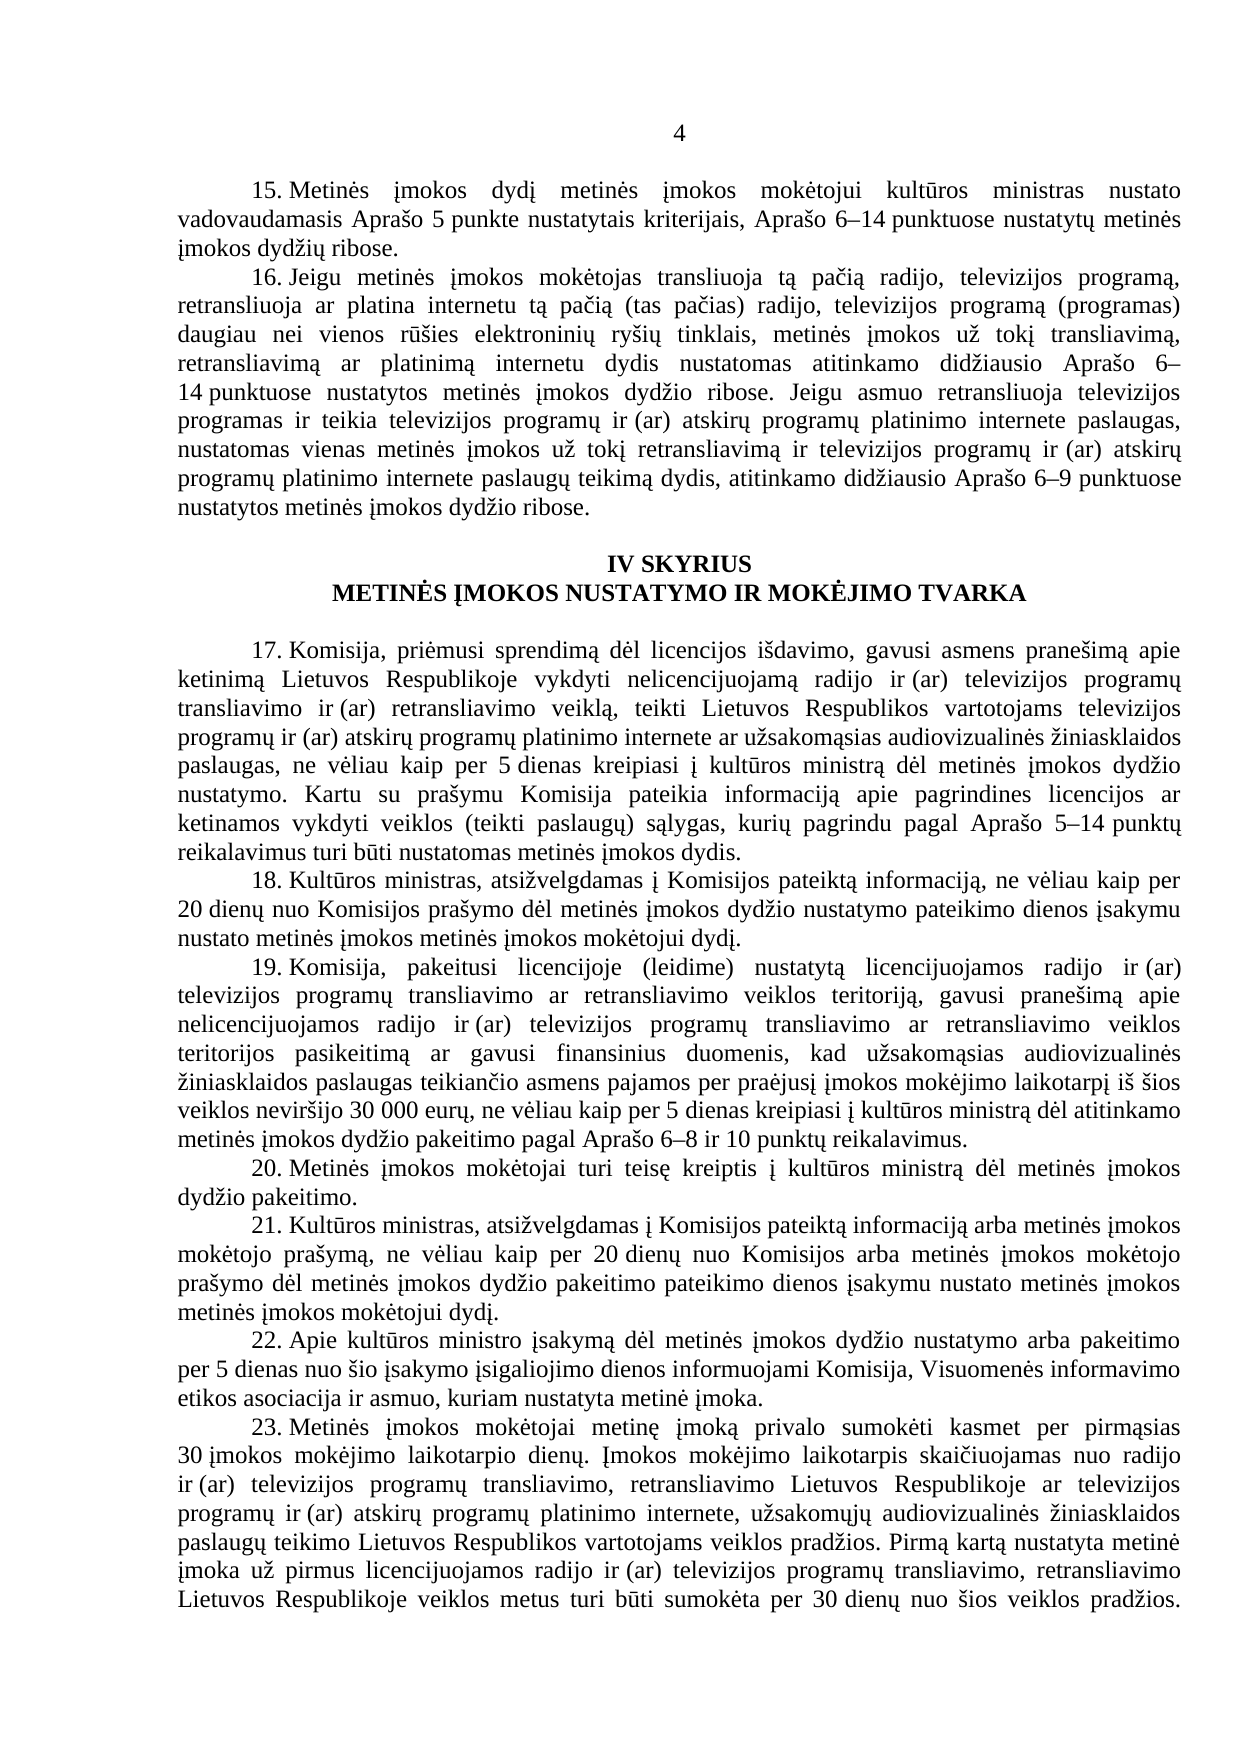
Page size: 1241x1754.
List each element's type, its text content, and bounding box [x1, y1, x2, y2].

text 19. Komisija, pakeitusi licencijoje (leidime) nustatytą licencijuojamos radijo ir (ar) televizijos programų transliavimo ar retransliavimo veiklos teritoriją, gavusi pranešimą apie nelicencijuojamos radijo ir (ar) televizijos programų transliavimo ar retransliavimo veiklos teritorijos pasikeitimą ar gavusi finansinius duomenis, kad užsakomąsias audiovizualinės žiniasklaidos paslaugas teikiančio asmens pajamos per praėjusį įmokos mokėjimo laikotarpį iš šios veiklos neviršijo 30 000 eurų, ne vėliau kaip per 5 dienas kreipiasi į kultūros ministrą dėl atitinkamo metinės įmokos dydžio pakeitimo pagal Aprašo 6–8 ir 10 punktų reikalavimus. [177, 952, 1181, 1153]
text 21. Kultūros ministras, atsižvelgdamas į Komisijos pateiktą informaciją arba metinės įmokos mokėtojo prašymą, ne vėliau kaip per 20 dienų nuo Komisijos arba metinės įmokos mokėtojo prašymo dėl metinės įmokos dydžio pakeitimo pateikimo dienos įsakymu nustato metinės įmokos metinės įmokos mokėtojui dydį. [177, 1211, 1181, 1326]
text iV SKYRIUS [177, 549, 1181, 578]
text 17. Komisija, priėmusi sprendimą dėl licencijos išdavimo, gavusi asmens pranešimą apie ketinimą Lietuvos Respublikoje vykdyti nelicencijuojamą radijo ir (ar) televizijos programų transliavimo ir (ar) retransliavimo veiklą, teikti Lietuvos Respublikos vartotojams televizijos programų ir (ar) atskirų programų platinimo internete ar užsakomąsias audiovizualinės žiniasklaidos paslaugas, ne vėliau kaip per 5 dienas kreipiasi į kultūros ministrą dėl metinės įmokos dydžio nustatymo. Kartu su prašymu Komisija pateikia informaciją apie pagrindines licencijos ar ketinamos vykdyti veiklos (teikti paslaugų) sąlygas, kurių pagrindu pagal Aprašo 5–14 punktų reikalavimus turi būti nustatomas metinės įmokos dydis. [177, 636, 1181, 866]
text 22. Apie kultūros ministro įsakymą dėl metinės įmokos dydžio nustatymo arba pakeitimo per 5 dienas nuo šio įsakymo įsigaliojimo dienos informuojami Komisija, Visuomenės informavimo etikos asociacija ir asmuo, kuriam nustatyta metinė įmoka. [177, 1326, 1181, 1412]
text 18. Kultūros ministras, atsižvelgdamas į Komisijos pateiktą informaciją, ne vėliau kaip per 20 dienų nuo Komisijos prašymo dėl metinės įmokos dydžio nustatymo pateikimo dienos įsakymu nustato metinės įmokos metinės įmokos mokėtojui dydį. [177, 866, 1181, 952]
text 15. Metinės įmokos dydį metinės įmokos mokėtojui kultūros ministras nustato vadovaudamasis Aprašo 5 punkte nustatytais kriterijais, Aprašo 6–14 punktuose nustatytų metinės įmokos dydžių ribose. [177, 176, 1181, 262]
text 20. Metinės įmokos mokėtojai turi teisę kreiptis į kultūros ministrą dėl metinės įmokos dydžio pakeitimo. [177, 1153, 1181, 1211]
text 16. Jeigu metinės įmokos mokėtojas transliuoja tą pačią radijo, televizijos programą, retransliuoja ar platina internetu tą pačią (tas pačias) radijo, televizijos programą (programas) daugiau nei vienos rūšies elektroninių ryšių tinklais, metinės įmokos už tokį transliavimą, retransliavimą ar platinimą internetu dydis nustatomas atitinkamo didžiausio Aprašo 6–14 punktuose nustatytos metinės įmokos dydžio ribose. Jeigu asmuo retransliuoja televizijos programas ir teikia televizijos programų ir (ar) atskirų programų platinimo internete paslaugas, nustatomas vienas metinės įmokos už tokį retransliavimą ir televizijos programų ir (ar) atskirų programų platinimo internete paslaugų teikimą dydis, atitinkamo didžiausio Aprašo 6–9 punktuose nustatytos metinės įmokos dydžio ribose. [177, 262, 1181, 521]
text 23. Metinės įmokos mokėtojai metinę įmoką privalo sumokėti kasmet per pirmąsias 30 įmokos mokėjimo laikotarpio dienų. Įmokos mokėjimo laikotarpis skaičiuojamas nuo radijo ir (ar) televizijos programų transliavimo, retransliavimo Lietuvos Respublikoje ar televizijos programų ir (ar) atskirų programų platinimo internete, užsakomųjų audiovizualinės žiniasklaidos paslaugų teikimo Lietuvos Respublikos vartotojams veiklos pradžios. Pirmą kartą nustatyta metinė įmoka už pirmus licencijuojamos radijo ir (ar) televizijos programų transliavimo, retransliavimo Lietuvos Respublikoje veiklos metus turi būti sumokėta per 30 dienų nuo šios veiklos pradžios. [177, 1412, 1181, 1613]
text metinės įmokos nustatymo ir mokėjimo tvarka [177, 578, 1181, 607]
